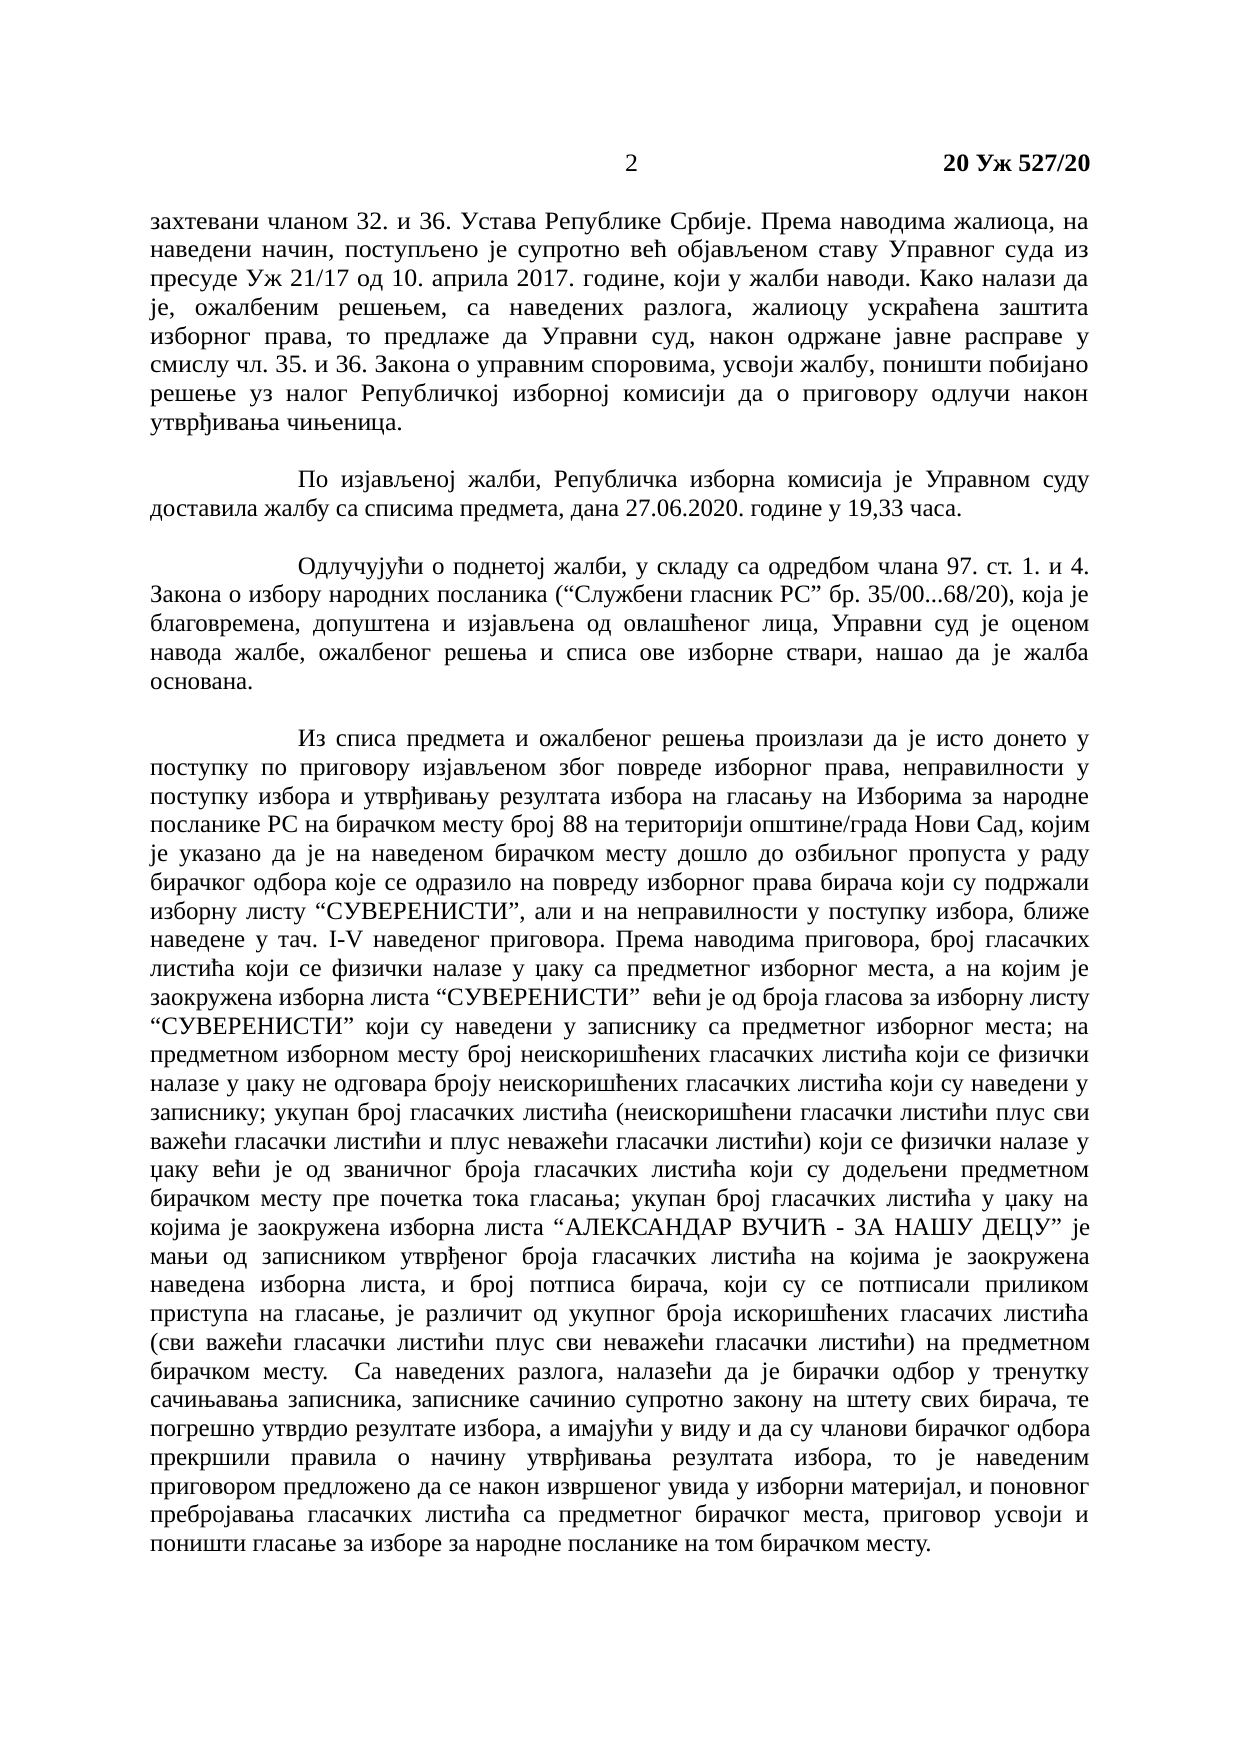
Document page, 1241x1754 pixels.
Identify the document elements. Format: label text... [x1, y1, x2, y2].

text захтевани чланом 32. и 36. Устава Републике Србије. Према наводима жалиоца, на наведени начин, поступљено је супротно већ објављеном ставу Управног суда из пресуде Уж 21/17 од 10. априла 2017. године, који у жалби наводи. Како налази да је, ожалбеним решењем, са наведених разлога, жалиоцу ускраћена заштита изборног права, то предлаже да Управни суд, након одржане јавне расправе у смислу чл. 35. и 36. Закона о управним споровима, усвоји жалбу, поништи побијано решење уз налог Републичкој изборној комисији да о приговору одлучи након утврђивања чињеница. [150, 206, 1090, 436]
text Из списа предмета и ожалбеног решења произлази да је исто донето у поступку по приговору изјављеном због повреде изборног права, неправилности у поступку избора и утврђивању резултата избора на гласању на Изборима за народне посланике РС на бирачком месту број 88 на територији општине/града Нови Сад, којим је указано да је на наведеном бирачком месту дошло до озбиљног пропуста у раду бирачког одбора које се одразило на повреду изборног права бирача који су подржали изборну листу “СУВЕРЕНИСТИ”, али и на неправилности у поступку избора, ближе наведене у тач. I-V наведеног приговора. Према наводима приговора, број гласачких листића који се физички налазе у џаку са предметног изборног места, а на којим је заокружена изборна листа “СУВЕРЕНИСТИ” већи је од броја гласова за изборну листу “СУВЕРЕНИСТИ” који су наведени у записнику са предметног изборног места; на предметном изборном месту број неискоришћених гласачких листића који се физички налазе у џаку не одговара броју неискоришћених гласачких листића који су наведени у записнику; укупан број гласачких листића (неискоришћени гласачки листићи плус сви важећи гласачки листићи и плус неважећи гласачки листићи) који се физички налазе у џаку већи је од званичног броја гласачких листића који су додељени предметном бирачком месту пре почетка тока гласања; укупан број гласачких листића у џаку на којима је заокружена изборна листа “АЛЕКСАНДАР ВУЧИЋ - ЗА НАШУ ДЕЦУ” је мањи од записником утврђеног броја гласачких листића на којима је заокружена наведена изборна листа, и број потписа бирача, који су се потписали приликом приступа на гласање, је различит од укупног броја искоришћених гласачих листића (сви важећи гласачки листићи плус сви неважећи гласачки листићи) на предметном бирачком месту. Са наведених разлога, налазећи да је бирачки одбор у тренутку сачињавања записника, записнике сачинио супротно закону на штету свих бирача, те погрешно утврдио резултате избора, а имајући у виду и да су чланови бирачког одбора прекршили правила о начину утврђивања резултата избора, то је наведеним приговором предложено да се након извршеног увида у изборни материјал, и поновног пребројавања гласачких листића са предметног бирачког места, приговор усвоји и поништи гласање за изборе за народне посланике на том бирачком месту. [150, 723, 1090, 1557]
text Одлучујући о поднетој жалби, у складу са одредбом члана 97. ст. 1. и 4. Закона о избору народних посланика (“Службени гласник РС” бр. 35/00...68/20), која је благовремена, допуштена и изјављена од овлашћеног лица, Управни суд је оценом навода жалбе, ожалбеног решења и списа ове изборне ствари, нашао да је жалба основана. [150, 551, 1090, 694]
text По изјављеној жалби, Републичка изборна комисија је Управном суду доставила жалбу са списима предмета, дана 27.06.2020. године у 19,33 часа. [150, 464, 1090, 522]
